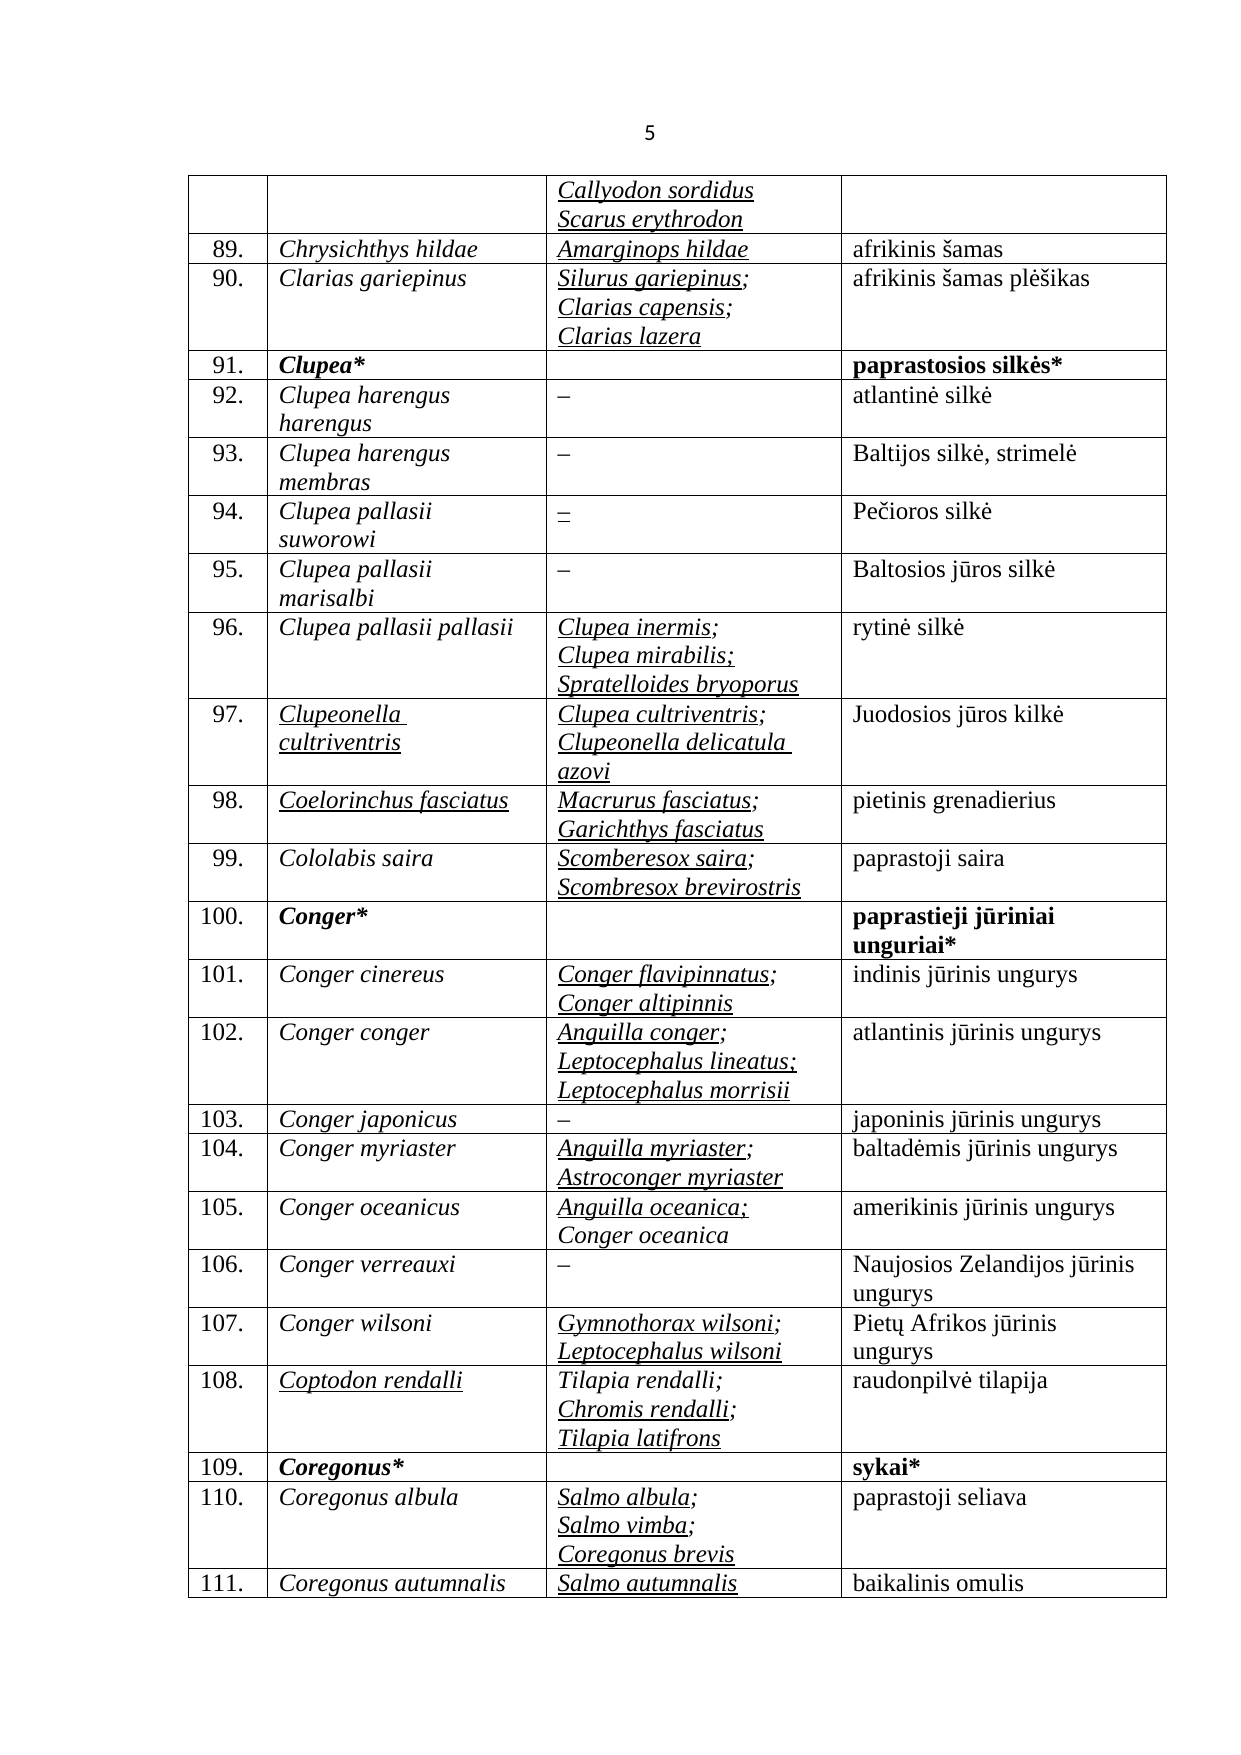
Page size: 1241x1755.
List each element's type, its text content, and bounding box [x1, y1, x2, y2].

table_cell 103. [189, 1105, 267, 1133]
table_cell 99. [189, 844, 267, 901]
table_cell Clupea pallasii suworowi [268, 496, 546, 553]
table_cell Chrysichthys hildae [268, 234, 546, 263]
table_cell Conger japonicus [268, 1105, 546, 1133]
table_cell 96. [189, 613, 267, 698]
table_cell paprastosios silkės* [842, 351, 1166, 379]
table_cell [547, 351, 841, 379]
table_cell 100. [189, 902, 267, 959]
table_cell Juodosios jūros kilkė [842, 699, 1166, 785]
table_cell Clupea inermis; Clupea mirabilis; Spratelloides bryoporus [547, 613, 841, 698]
table_cell [842, 176, 1166, 233]
table_cell 104. [189, 1134, 267, 1191]
table_cell Conger* [268, 902, 546, 959]
table_cell Coregonus albula [268, 1482, 546, 1568]
table_cell Baltijos silkė, strimelė [842, 438, 1166, 495]
table_cell 95. [189, 554, 267, 611]
table_cell Coregonus* [268, 1453, 546, 1481]
table_cell Anguilla conger; Leptocephalus lineatus; Leptocephalus morrisii [547, 1018, 841, 1104]
table_cell 111. [189, 1569, 267, 1597]
table_cell [547, 1453, 841, 1481]
table_cell atlantinis jūrinis ungurys [842, 1018, 1166, 1104]
table_cell [189, 176, 267, 233]
table_cell 91. [189, 351, 267, 379]
table_cell Scomberesox saira; Scombresox brevirostris [547, 844, 841, 901]
table_cell 108. [189, 1366, 267, 1452]
table_cell Conger wilsoni [268, 1308, 546, 1365]
table_cell Salmo autumnalis [547, 1569, 841, 1597]
table_cell Conger verreauxi [268, 1250, 546, 1307]
table_cell – [547, 554, 841, 611]
table_cell 106. [189, 1250, 267, 1307]
table_cell Conger oceanicus [268, 1192, 546, 1249]
table_cell Cololabis saira [268, 844, 546, 901]
table_cell Tilapia rendalli; Chromis rendalli; Tilapia latifrons [547, 1366, 841, 1452]
table_cell Baltosios jūros silkė [842, 554, 1166, 611]
table_cell Clupea pallasii pallasii [268, 613, 546, 698]
table_cell – [547, 438, 841, 495]
table_cell – [547, 496, 841, 553]
table_cell Pečioros silkė [842, 496, 1166, 553]
table_cell Conger cinereus [268, 960, 546, 1017]
table_cell afrikinis šamas plėšikas [842, 264, 1166, 349]
table_cell Clupeonella cultriventris [268, 699, 546, 785]
table_cell baikalinis omulis [842, 1569, 1166, 1597]
table_cell Amarginops hildae [547, 234, 841, 263]
table_cell Anguilla myriaster; Astroconger myriaster [547, 1134, 841, 1191]
table_cell Conger myriaster [268, 1134, 546, 1191]
table_cell 89. [189, 234, 267, 263]
table_cell – [547, 1250, 841, 1307]
table_cell Salmo albula; Salmo vimba; Coregonus brevis [547, 1482, 841, 1568]
table_cell Clupea pallasii marisalbi [268, 554, 546, 611]
table_cell amerikinis jūrinis ungurys [842, 1192, 1166, 1249]
table_cell Conger flavipinnatus; Conger altipinnis [547, 960, 841, 1017]
table_cell Coregonus autumnalis [268, 1569, 546, 1597]
table_cell rytinė silkė [842, 613, 1166, 698]
table_cell – [547, 380, 841, 437]
table_cell Coptodon rendalli [268, 1366, 546, 1452]
table_cell paprastieji jūriniai unguriai* [842, 902, 1166, 959]
table_cell Pietų Afrikos jūrinis ungurys [842, 1308, 1166, 1365]
table_cell 98. [189, 786, 267, 843]
table_cell paprastoji saira [842, 844, 1166, 901]
table_cell 109. [189, 1453, 267, 1481]
table_cell indinis jūrinis ungurys [842, 960, 1166, 1017]
table_cell raudonpilvė tilapija [842, 1366, 1166, 1452]
table_cell afrikinis šamas [842, 234, 1166, 263]
table_cell 101. [189, 960, 267, 1017]
table_cell 94. [189, 496, 267, 553]
table_cell – [547, 1105, 841, 1133]
table_cell Coelorinchus fasciatus [268, 786, 546, 843]
table_cell 92. [189, 380, 267, 437]
table_cell Clupea cultriventris; Clupeonella delicatula azovi [547, 699, 841, 785]
table_cell Macrurus fasciatus; Garichthys fasciatus [547, 786, 841, 843]
table_cell atlantinė silkė [842, 380, 1166, 437]
table_cell Clupea* [268, 351, 546, 379]
table_cell Naujosios Zelandijos jūrinis ungurys [842, 1250, 1166, 1307]
table_cell 102. [189, 1018, 267, 1104]
table_cell pietinis grenadierius [842, 786, 1166, 843]
table_cell sykai* [842, 1453, 1166, 1481]
table_cell 110. [189, 1482, 267, 1568]
table_cell 90. [189, 264, 267, 349]
table_cell japoninis jūrinis ungurys [842, 1105, 1166, 1133]
table_cell Clupea harengus harengus [268, 380, 546, 437]
table_cell 105. [189, 1192, 267, 1249]
table_cell 107. [189, 1308, 267, 1365]
table_cell [268, 176, 546, 233]
table_cell paprastoji seliava [842, 1482, 1166, 1568]
table_cell Conger conger [268, 1018, 546, 1104]
table_cell Clupea harengus membras [268, 438, 546, 495]
table_cell Clarias gariepinus [268, 264, 546, 349]
table_cell Anguilla oceanica; Conger oceanica [547, 1192, 841, 1249]
table_cell Callyodon sordidus Scarus erythrodon [547, 176, 841, 233]
table_cell baltadėmis jūrinis ungurys [842, 1134, 1166, 1191]
table_cell 97. [189, 699, 267, 785]
table_cell Gymnothorax wilsoni; Leptocephalus wilsoni [547, 1308, 841, 1365]
table_cell 93. [189, 438, 267, 495]
table_cell Silurus gariepinus; Clarias capensis; Clarias lazera [547, 264, 841, 349]
table_cell [547, 902, 841, 959]
